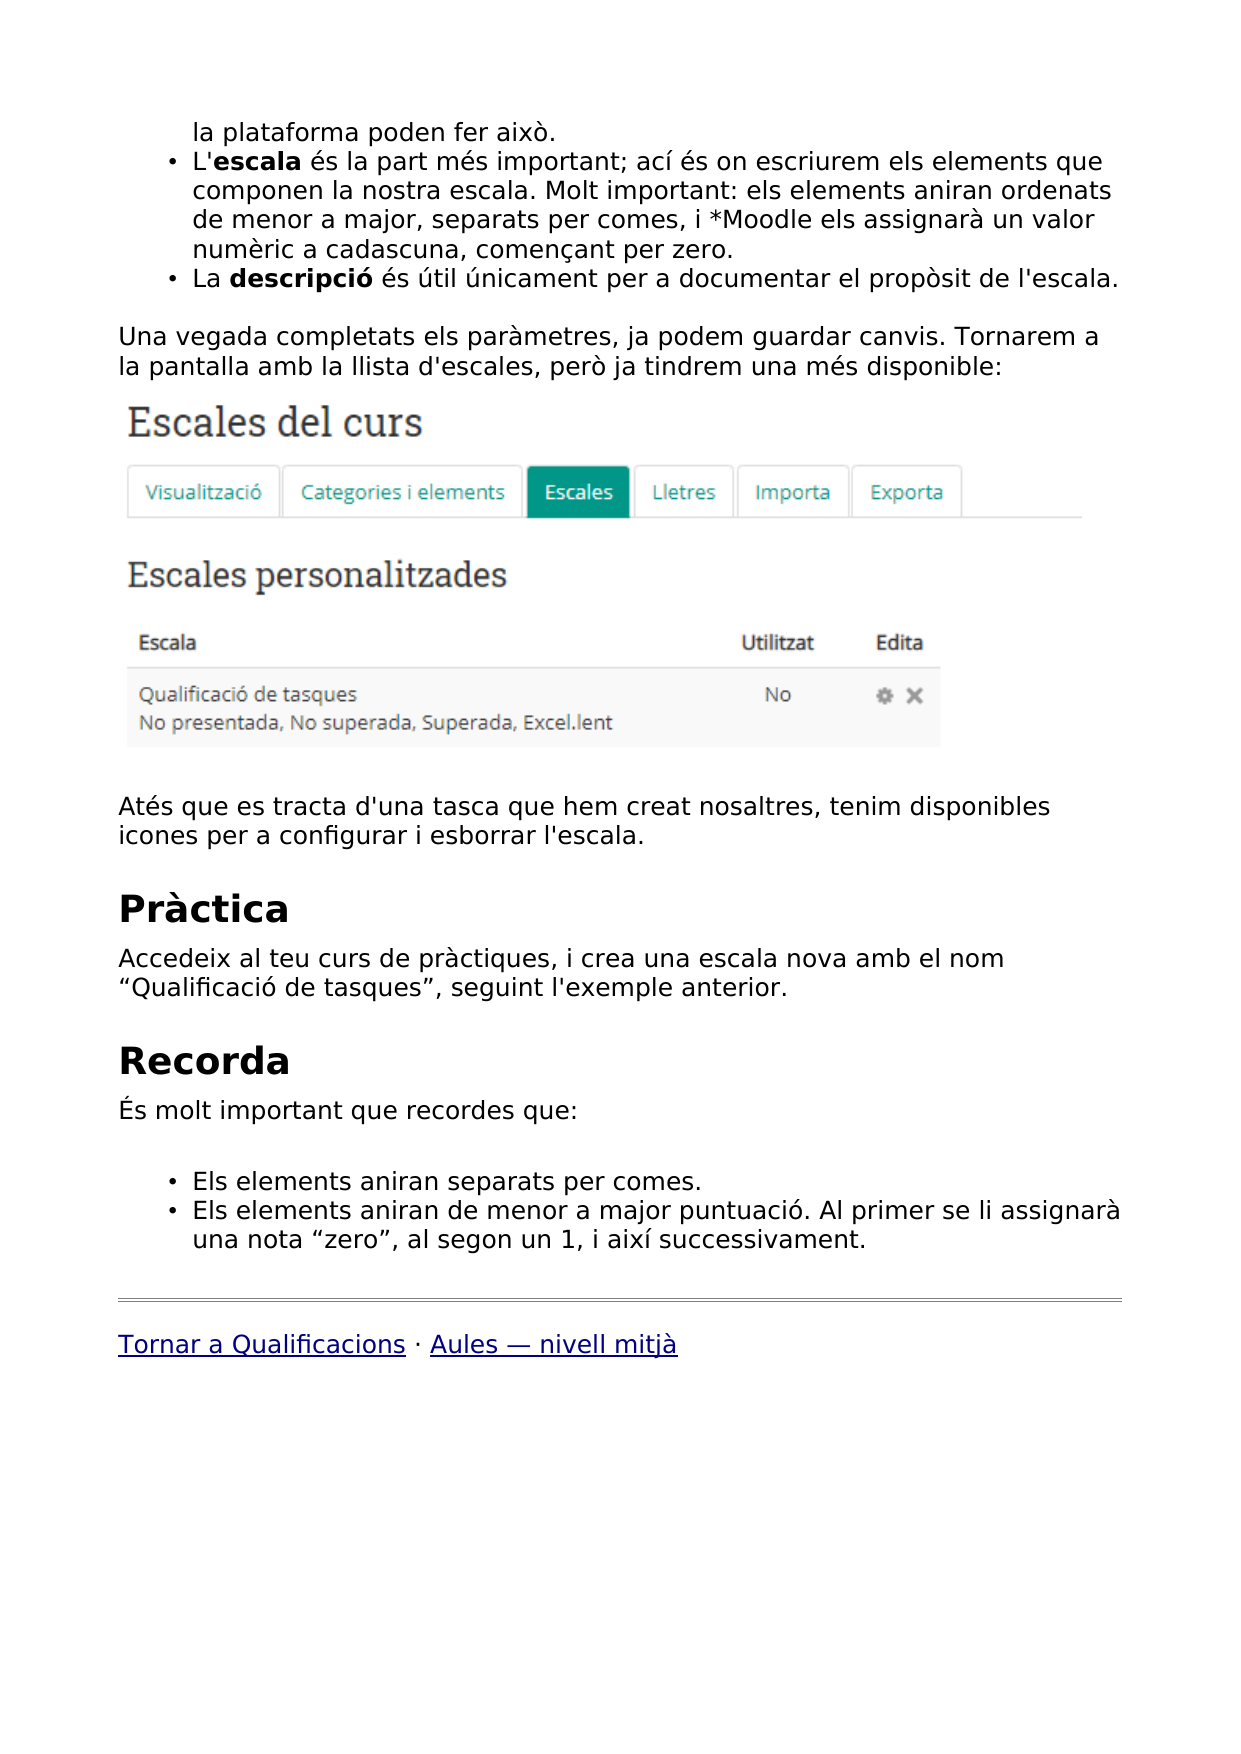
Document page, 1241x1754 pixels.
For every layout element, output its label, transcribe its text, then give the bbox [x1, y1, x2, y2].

text Atés que es tracta d'una tasca que hem creat nosaltres, tenim disponibles icones per a configurar i esborrar l'escala. [118, 792, 1122, 850]
text És molt important que recordes que: [118, 1096, 1122, 1125]
list La descripció és útil únicament per a documentar el propòsit de l'escala. [177, 264, 1122, 293]
list L'escala és la part més important; ací és on escriurem els elements que componen la nostra escala. Molt important: els elements aniran ordenats de menor a major, separats per comes, i *Moodle els assignarà un valor numèric a cadascuna, començant per zero. [177, 147, 1122, 264]
text Accedeix al teu curs de pràctiques, i crea una escala nova amb el nom “Qualificació de tasques”, seguint l'exemple anterior. [118, 944, 1122, 1002]
subtitle Recorda [118, 1040, 1122, 1083]
picture [118, 393, 1083, 780]
subtitle Pràctica [118, 888, 1122, 931]
text Una vegada completats els paràmetres, ja podem guardar canvis. Tornarem a la pantalla amb la llista d'escales, però ja tindrem una més disponible: [118, 323, 1122, 381]
list la plataforma poden fer això. [177, 118, 1122, 147]
list Els elements aniran separats per comes. [177, 1167, 1122, 1196]
text Tornar a Qualificacions · Aules — nivell mitjà [118, 1330, 1122, 1359]
list Els elements aniran de menor a major puntuació. Al primer se li assignarà una nota “zero”, al segon un 1, i així successivament. [177, 1196, 1122, 1254]
